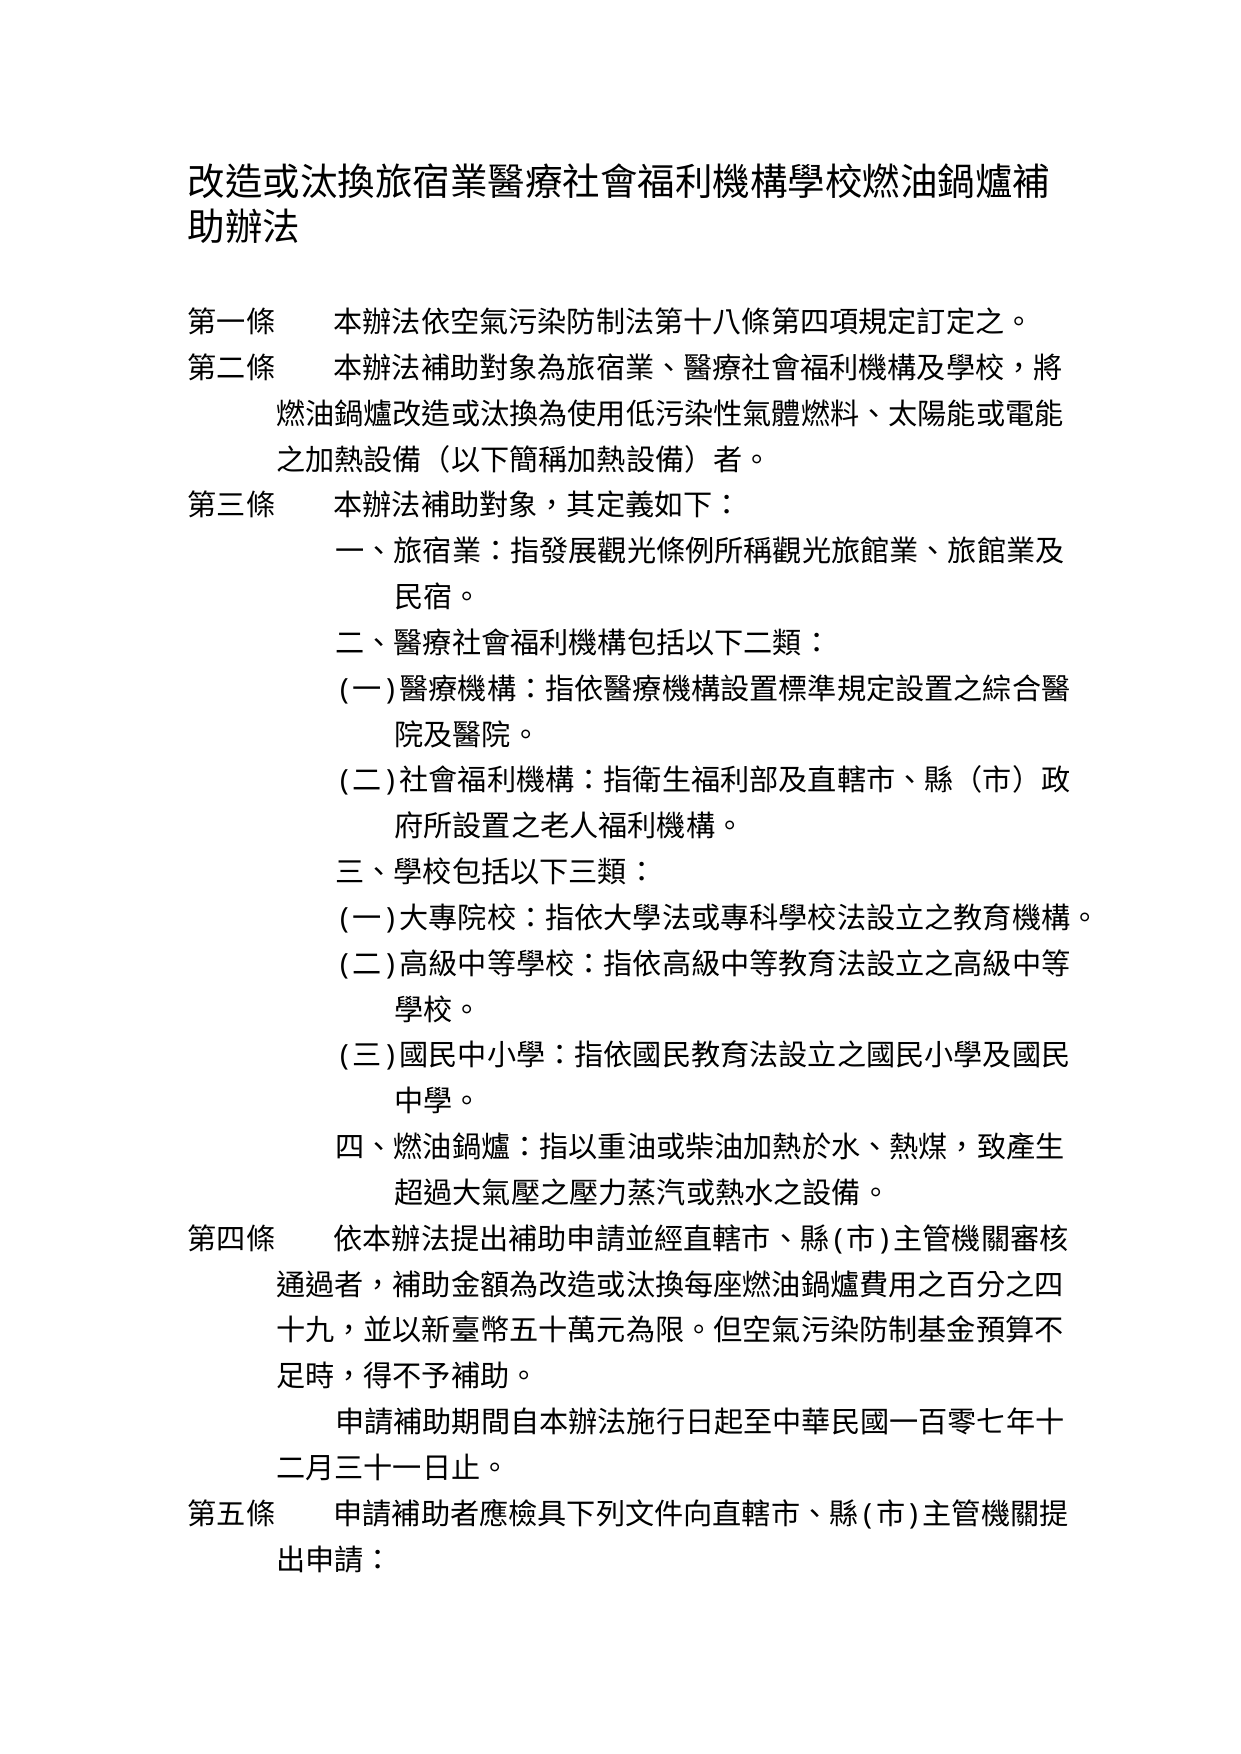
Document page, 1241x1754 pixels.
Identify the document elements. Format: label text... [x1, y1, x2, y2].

text (二)社會福利機構：指衛生福利部及直轄市、縣（市）政府所設置之老人福利機構。 [335, 754, 1078, 846]
text (一)大專院校：指依大學法或專科學校法設立之教育機構。 [335, 892, 1078, 937]
text 第三條 本辦法補助對象，其定義如下： [187, 479, 1078, 525]
text 四、燃油鍋爐：指以重油或柴油加熱於水、熱煤，致產生超過大氣壓之壓力蒸汽或熱水之設備。 [335, 1121, 1078, 1212]
text 第一條 本辦法依空氣污染防制法第十八條第四項規定訂定之。 [187, 296, 1078, 342]
text (二)高級中等學校：指依高級中等教育法設立之高級中等學校。 [335, 937, 1078, 1029]
text 第五條 申請補助者應檢具下列文件向直轄市、縣(市)主管機關提出申請： [187, 1487, 1078, 1579]
text 改造或汰換旅宿業醫療社會福利機構學校燃油鍋爐補助辦法 [187, 158, 1078, 250]
text 三、學校包括以下三類： [335, 846, 1078, 892]
text 一、旅宿業：指發展觀光條例所稱觀光旅館業、旅館業及民宿。 [335, 525, 1078, 617]
text (三)國民中小學：指依國民教育法設立之國民小學及國民中學。 [335, 1029, 1078, 1121]
text 申請補助期間自本辦法施行日起至中華民國一百零七年十二月三十一日止。 [276, 1396, 1078, 1487]
text 第二條 本辦法補助對象為旅宿業、醫療社會福利機構及學校，將燃油鍋爐改造或汰換為使用低污染性氣體燃料、太陽能或電能之加熱設備（以下簡稱加熱設備）者。 [187, 342, 1078, 479]
text 第四條 依本辦法提出補助申請並經直轄市、縣(市)主管機關審核通過者，補助金額為改造或汰換每座燃油鍋爐費用之百分之四十九，並以新臺幣五十萬元為限。但空氣污染防制基金預算不足時，得不予補助。 [187, 1212, 1078, 1396]
text (一)醫療機構：指依醫療機構設置標準規定設置之綜合醫院及醫院。 [335, 662, 1078, 754]
text 二、醫療社會福利機構包括以下二類： [335, 617, 1078, 662]
